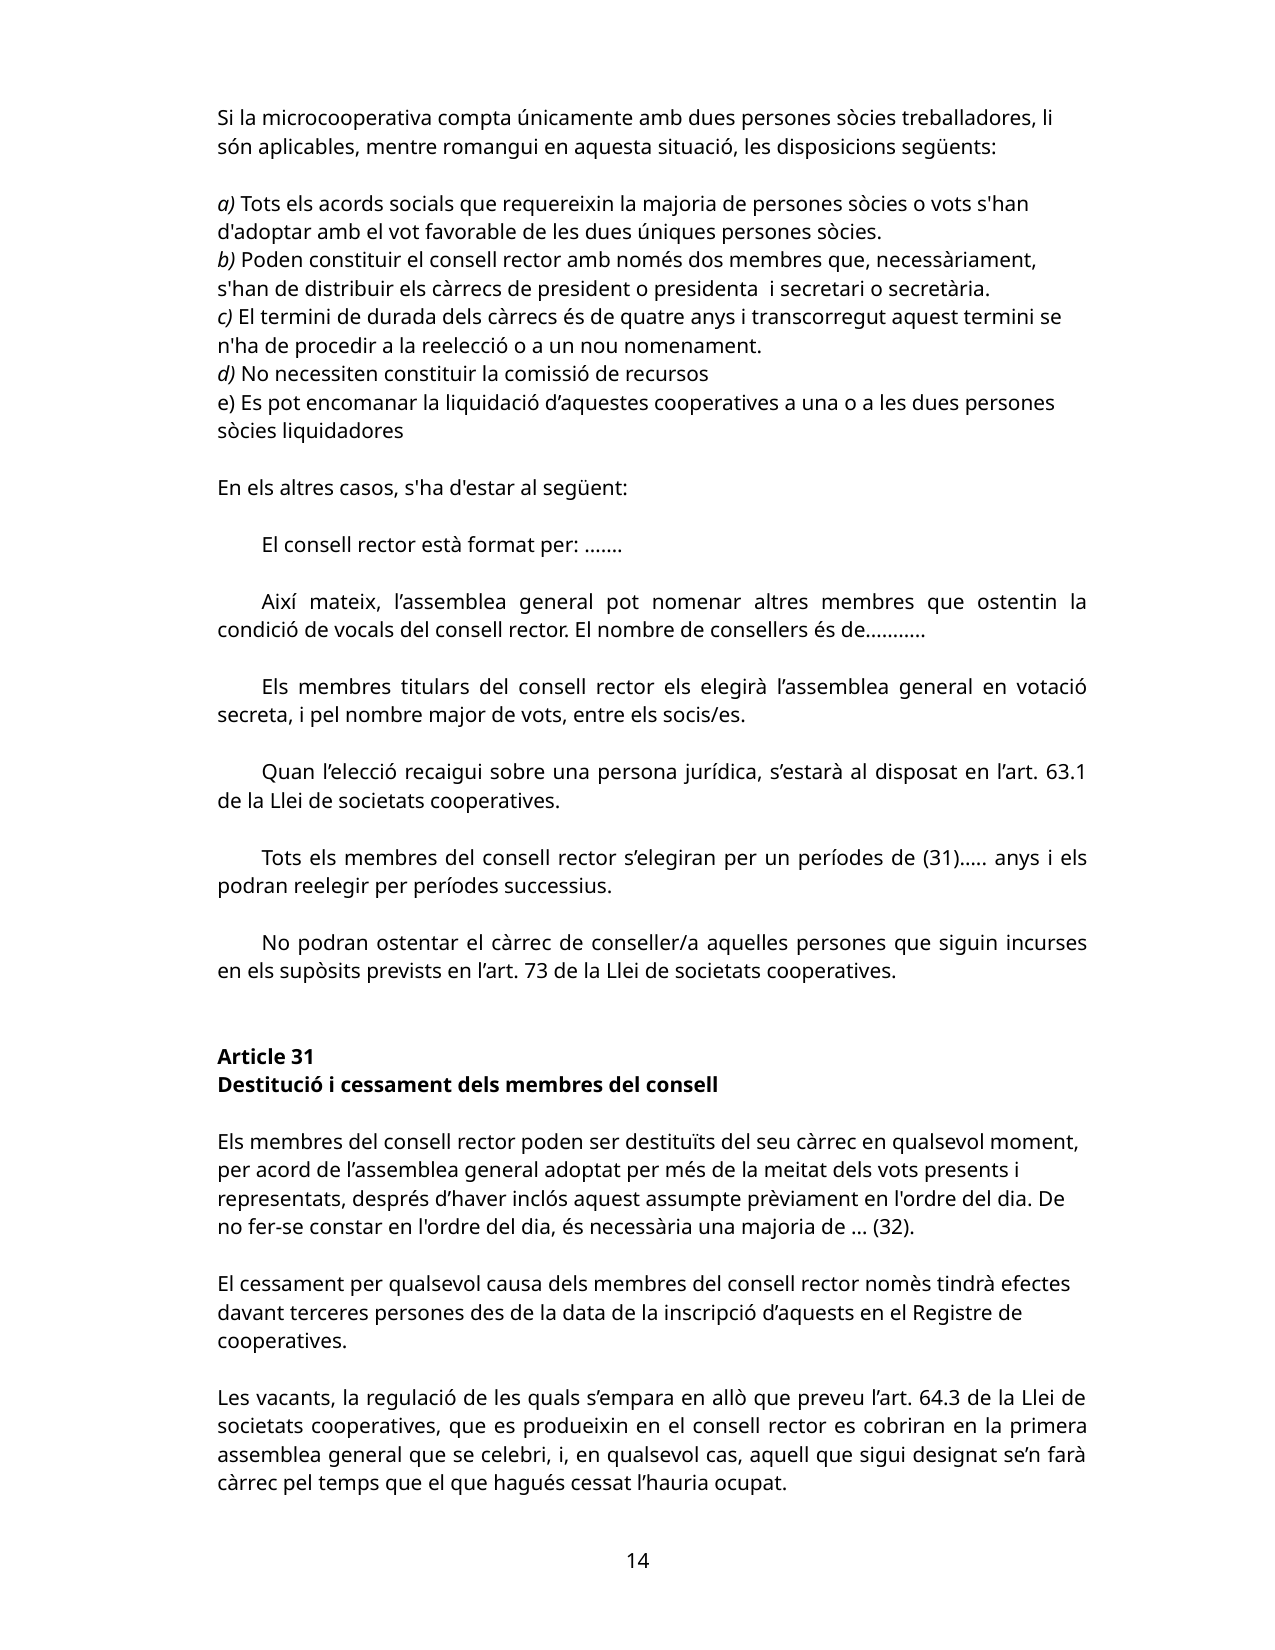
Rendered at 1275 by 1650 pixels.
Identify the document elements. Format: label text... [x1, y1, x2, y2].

text Si la microcooperativa compta únicamente amb dues persones sòcies treballadores, li són aplicables, mentre romangui en aquesta situació, les disposicions següents: [217, 103, 1087, 160]
text No podran ostentar el càrrec de conseller/a aquelles persones que siguin incurses en els supòsits prevists en l’art. 73 de la Llei de societats cooperatives. [217, 928, 1088, 985]
text Les vacants, la regulació de les quals s’empara en allò que preveu l’art. 64.3 de la Llei de societats cooperatives, que es produeixin en el consell rector es cobriran en la primera assemblea general que se celebri, i, en qualsevol cas, aquell que sigui designat se’n farà càrrec pel temps que el que hagués cessat l’hauria ocupat. [217, 1383, 1088, 1497]
text d) No necessiten constituir la comissió de recursos [217, 359, 1087, 388]
text El consell rector està format per: ……. [217, 530, 1088, 558]
text a) Tots els acords socials que requereixin la majoria de persones sòcies o vots s'han d'adoptar amb el vot favorable de les dues úniques persones sòcies. [217, 189, 1087, 246]
text Els membres del consell rector poden ser destituïts del seu càrrec en qualsevol moment, per acord de l’assemblea general adoptat per més de la meitat dels vots presents i representats, després d’haver inclós aquest assumpte prèviament en l'ordre del dia. De no fer-se constar en l'ordre del dia, és necessària una majoria de … (32). [217, 1127, 1087, 1241]
text Article 31 [217, 1042, 1087, 1070]
text b) Poden constituir el consell rector amb només dos membres que, necessàriament, s'han de distribuir els càrrecs de president o presidenta i secretari o secretària. [217, 246, 1087, 302]
text Tots els membres del consell rector s’elegiran per un períodes de (31)….. anys i els podran reelegir per períodes successius. [217, 843, 1088, 900]
text e) Es pot encomanar la liquidació d’aquestes cooperatives a una o a les dues persones sòcies liquidadores [217, 388, 1087, 445]
text En els altres casos, s'ha d'estar al següent: [217, 473, 1087, 502]
text Així mateix, l’assemblea general pot nomenar altres membres que ostentin la condició de vocals del consell rector. El nombre de consellers és de……….. [217, 587, 1088, 644]
text El cessament per qualsevol causa dels membres del consell rector nomès tindrà efectes davant terceres persones des de la data de la inscripció d’aquests en el Registre de cooperatives. [217, 1269, 1087, 1355]
text Destitució i cessament dels membres del consell [217, 1070, 1087, 1099]
text c) El termini de durada dels càrrecs és de quatre anys i transcorregut aquest termini se n'ha de procedir a la reelecció o a un nou nomenament. [217, 302, 1087, 359]
text Quan l’elecció recaigui sobre una persona jurídica, s’estarà al disposat en l’art. 63.1 de la Llei de societats cooperatives. [217, 757, 1088, 814]
text Els membres titulars del consell rector els elegirà l’assemblea general en votació secreta, i pel nombre major de vots, entre els socis/es. [217, 672, 1088, 729]
